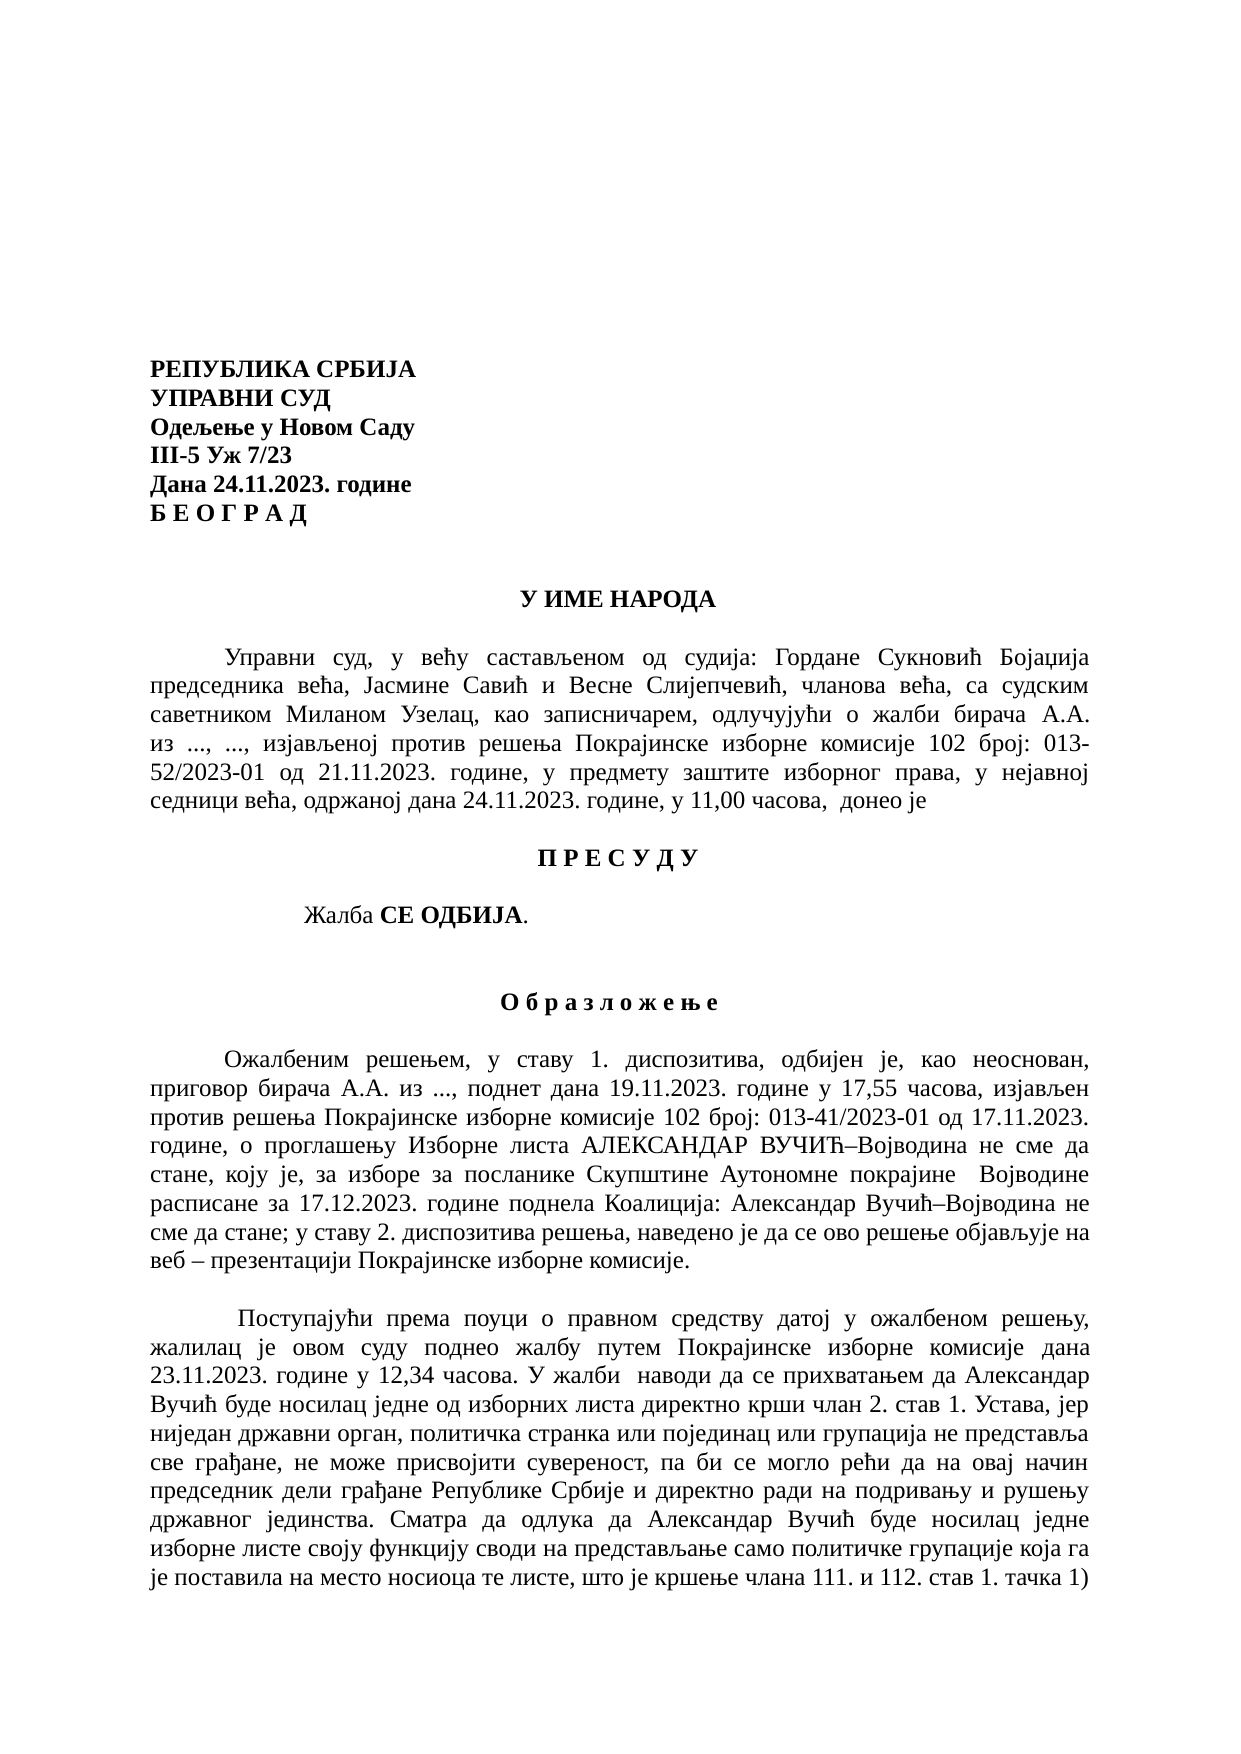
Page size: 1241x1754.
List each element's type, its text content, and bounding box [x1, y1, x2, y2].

text О б р а з л о ж е њ е [150, 987, 1090, 1015]
text Ожалбеним решењем, у ставу 1. диспозитива, одбијен је, као неоснован, приговор бирача А.А. из ..., поднет дана 19.11.2023. године у 17,55 часова, изјављен против решења Покрајинске изборне комисије 102 број: 013-41/2023-01 од 17.11.2023. године, о проглашењу Изборне листа АЛЕКСАНДАР ВУЧИЋ–Војводина не сме да стане, коју је, за изборе за посланике Скупштине Аутономне покрајине Војводине расписане за 17.12.2023. године поднела Коалиција: Александар Вучић–Војводина не сме да стане; у ставу 2. диспозитива решења, наведено је да се ово решење објављује на веб – презентацији Покрајинске изборне комисије. [150, 1044, 1090, 1274]
text УПРАВНИ СУД [150, 383, 1090, 412]
text Жалба СЕ ОДБИЈА. [150, 900, 1090, 929]
text Управни суд, у већу састављеном од судија: Гордане Сукновић Бојаџија председника већа, Јасмине Савић и Весне Слијепчевић, чланова већа, са судским саветником Миланом Узелац, као записничарем, одлучујући о жалби бирача А.А. из ..., ..., изјављеној против решења Покрајинске изборне комисије 102 број: 013-52/2023-01 од 21.11.2023. године, у предмету заштите изборног права, у нејавној седници већа, одржаној дана 24.11.2023. године, у 11,00 часова, донео је [150, 642, 1090, 814]
text Б Е О Г Р А Д [150, 498, 1090, 527]
text Одељење у Новом Саду [150, 412, 1090, 440]
text П Р Е С У Д У [150, 843, 1090, 872]
text РЕПУБЛИКА СРБИЈА [150, 148, 1090, 383]
text III-5 Уж 7/23 [150, 440, 1090, 469]
text Поступајући према поуци о правном средству датој у ожалбеном решењу, жалилац је овом суду поднео жалбу путем Покрајинске изборне комисије дана 23.11.2023. године у 12,34 часова. У жалби наводи да се прихватањем да Александар Вучић буде носилац једне од изборних листа директно крши члан 2. став 1. Устава, јер ниједан државни орган, политичка странка или појединац или групација не представља све грађане, не може присвојити сувереност, па би се могло рећи да на овај начин председник дели грађане Републике Србије и директно ради на подривању и рушењу државног јединства. Сматра да одлука да Александар Вучић буде носилац једне изборне листе своју функцију своди на представљање само политичке групације која га је поставила на место носиоца те листе, што је кршење члана 111. и 112. став 1. тачка 1) [150, 1303, 1090, 1590]
text У ИМЕ НАРОДА [150, 584, 1090, 613]
text Дана 24.11.2023. године [150, 469, 1090, 498]
